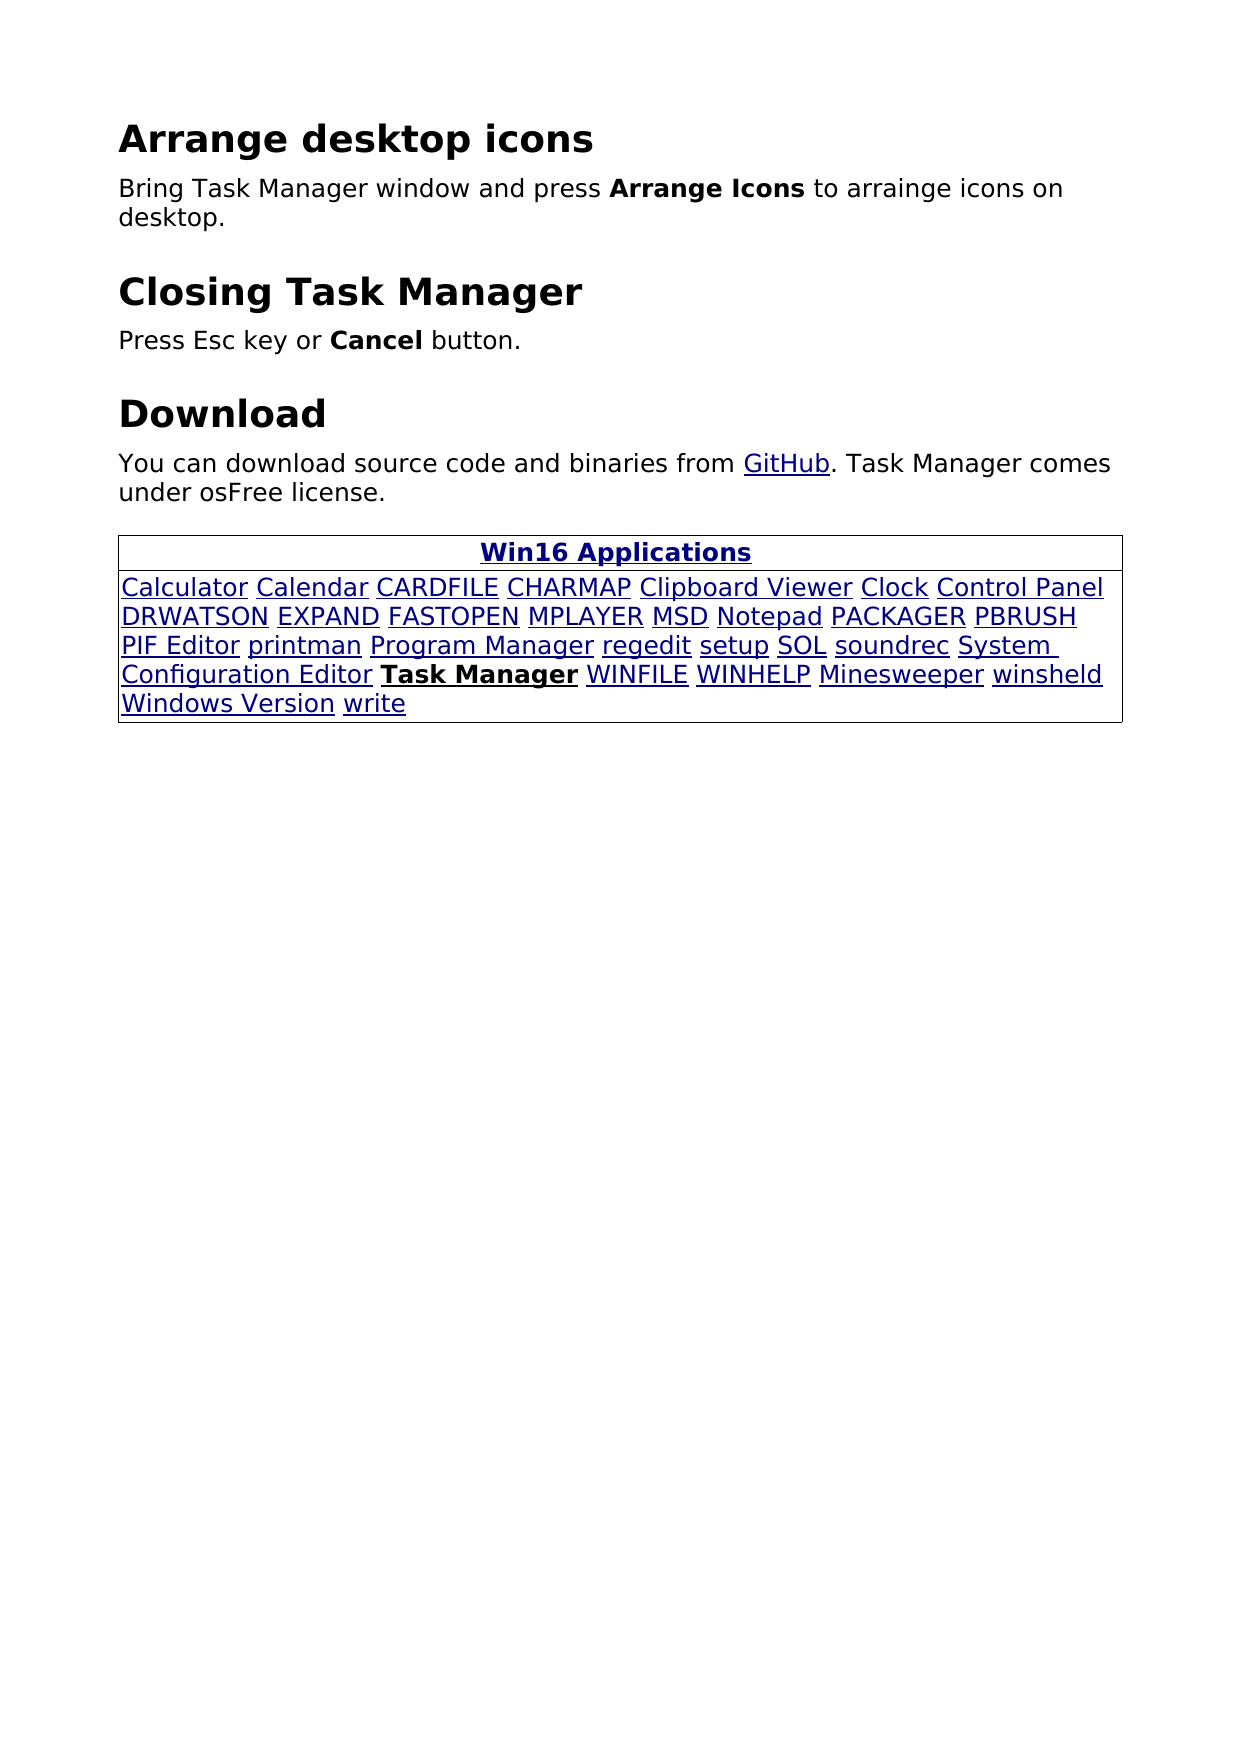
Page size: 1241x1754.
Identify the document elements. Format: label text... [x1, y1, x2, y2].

text Press Esc key or Cancel button. [118, 326, 1122, 355]
table_cell Calculator Calendar CARDFILE CHARMAP Clipboard Viewer Clock Control Panel DRWATSON EXPAND FASTOPEN MPLAYER MSD Notepad PACKAGER PBRUSH PIF Editor printman Program Manager regedit setup SOL soundrec System Configuration Editor Task Manager WINFILE WINHELP Minesweeper winsheld Windows Version write [119, 571, 1122, 722]
subtitle Download [118, 393, 1122, 437]
subtitle Arrange desktop icons [118, 118, 1122, 162]
subtitle Closing Task Manager [118, 270, 1122, 314]
text You can download source code and binaries from GitHub. Task Manager comes under osFree license. [118, 449, 1122, 507]
text Bring Task Manager window and press Arrange Icons to arrainge icons on desktop. [118, 174, 1122, 233]
table_header Win16 Applications [119, 536, 1122, 570]
